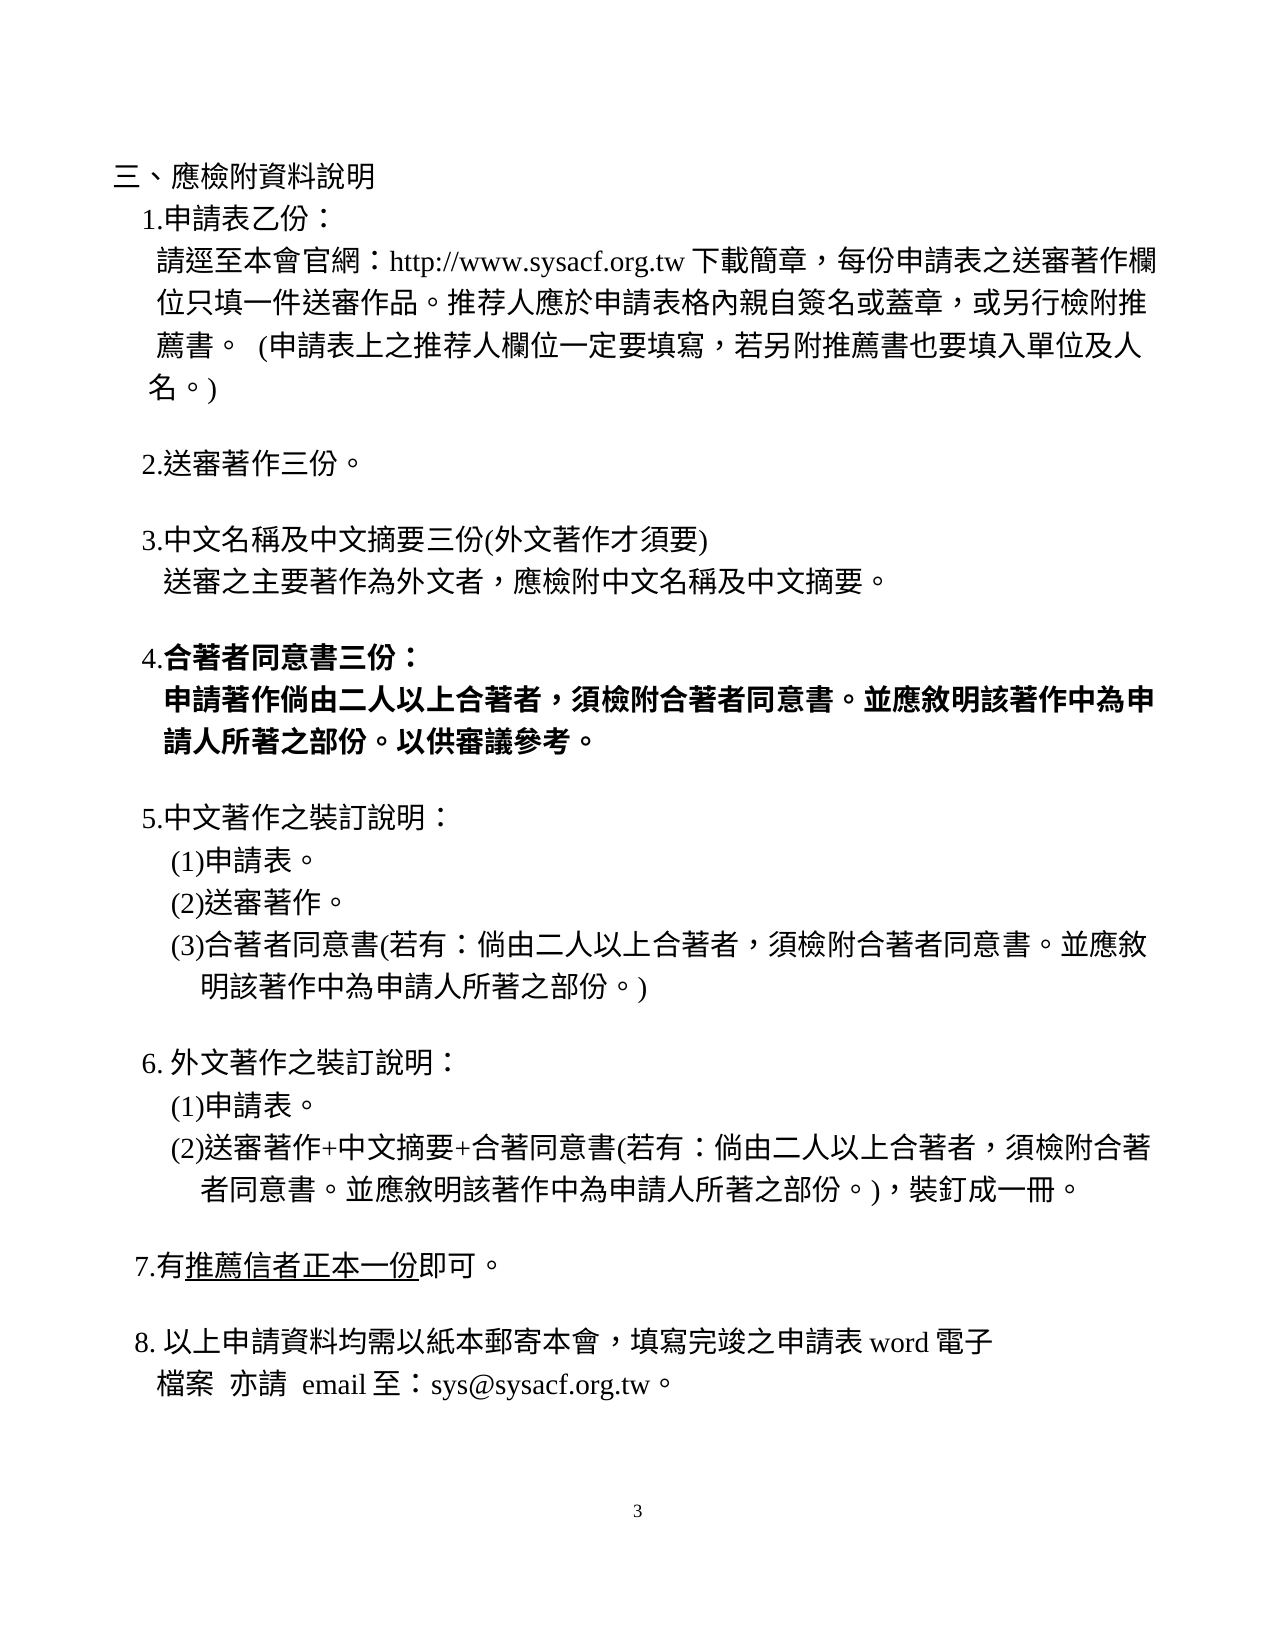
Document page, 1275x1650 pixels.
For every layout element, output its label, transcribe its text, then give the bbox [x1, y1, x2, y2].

text 檔案 亦請 email至：sys@sysacf.org.tw。 [112, 1361, 1162, 1403]
text 送審之主要著作為外文者，應檢附中文名稱及中文摘要。 [112, 559, 1162, 601]
text 4.合著者同意書三份： [112, 634, 1162, 677]
text 5.中文著作之裝訂說明： [112, 795, 1162, 837]
text 位只填一件送審作品。推荐人應於申請表格內親自簽名或蓋章，或另行檢附推 [112, 280, 1162, 322]
text 申請著作倘由二人以上合著者，須檢附合著者同意書。並應敘明該著作中為申 [112, 677, 1162, 719]
text 明該著作中為申請人所著之部份。) [112, 964, 1162, 1006]
text (1)申請表。 [112, 837, 1162, 879]
text (2)送審著作。 [112, 879, 1162, 922]
text 者同意書。並應敘明該著作中為申請人所著之部份。)，裝釘成一冊。 [112, 1167, 1162, 1209]
text (3)合著者同意書(若有：倘由二人以上合著者，須檢附合著者同意書。並應敘 [112, 922, 1162, 964]
text 8. 以上申請資料均需以紙本郵寄本會，填寫完竣之申請表word電子 [112, 1318, 1162, 1361]
text 1.申請表乙份： [112, 196, 1162, 238]
text 6. 外文著作之裝訂說明： [112, 1040, 1162, 1082]
text 請人所著之部份。以供審議參考。 [112, 719, 1162, 761]
text 7.有推薦信者正本一份即可。 [112, 1243, 1162, 1285]
text 薦書。 (申請表上之推荐人欄位一定要填寫，若另附推薦書也要填入單位及人 [112, 322, 1162, 365]
text 請逕至本會官網：http://www.sysacf.org.tw下載簡章，每份申請表之送審著作欄 [112, 238, 1162, 280]
text 名。) [112, 365, 1162, 407]
text (2)送審著作+中文摘要+合著同意書(若有：倘由二人以上合著者，須檢附合著 [112, 1124, 1162, 1167]
text (1)申請表。 [112, 1082, 1162, 1124]
text 三、應檢附資料說明 [112, 153, 1162, 196]
text 2.送審著作三份。 [112, 441, 1162, 483]
text 3.中文名稱及中文摘要三份(外文著作才須要) [112, 516, 1162, 559]
